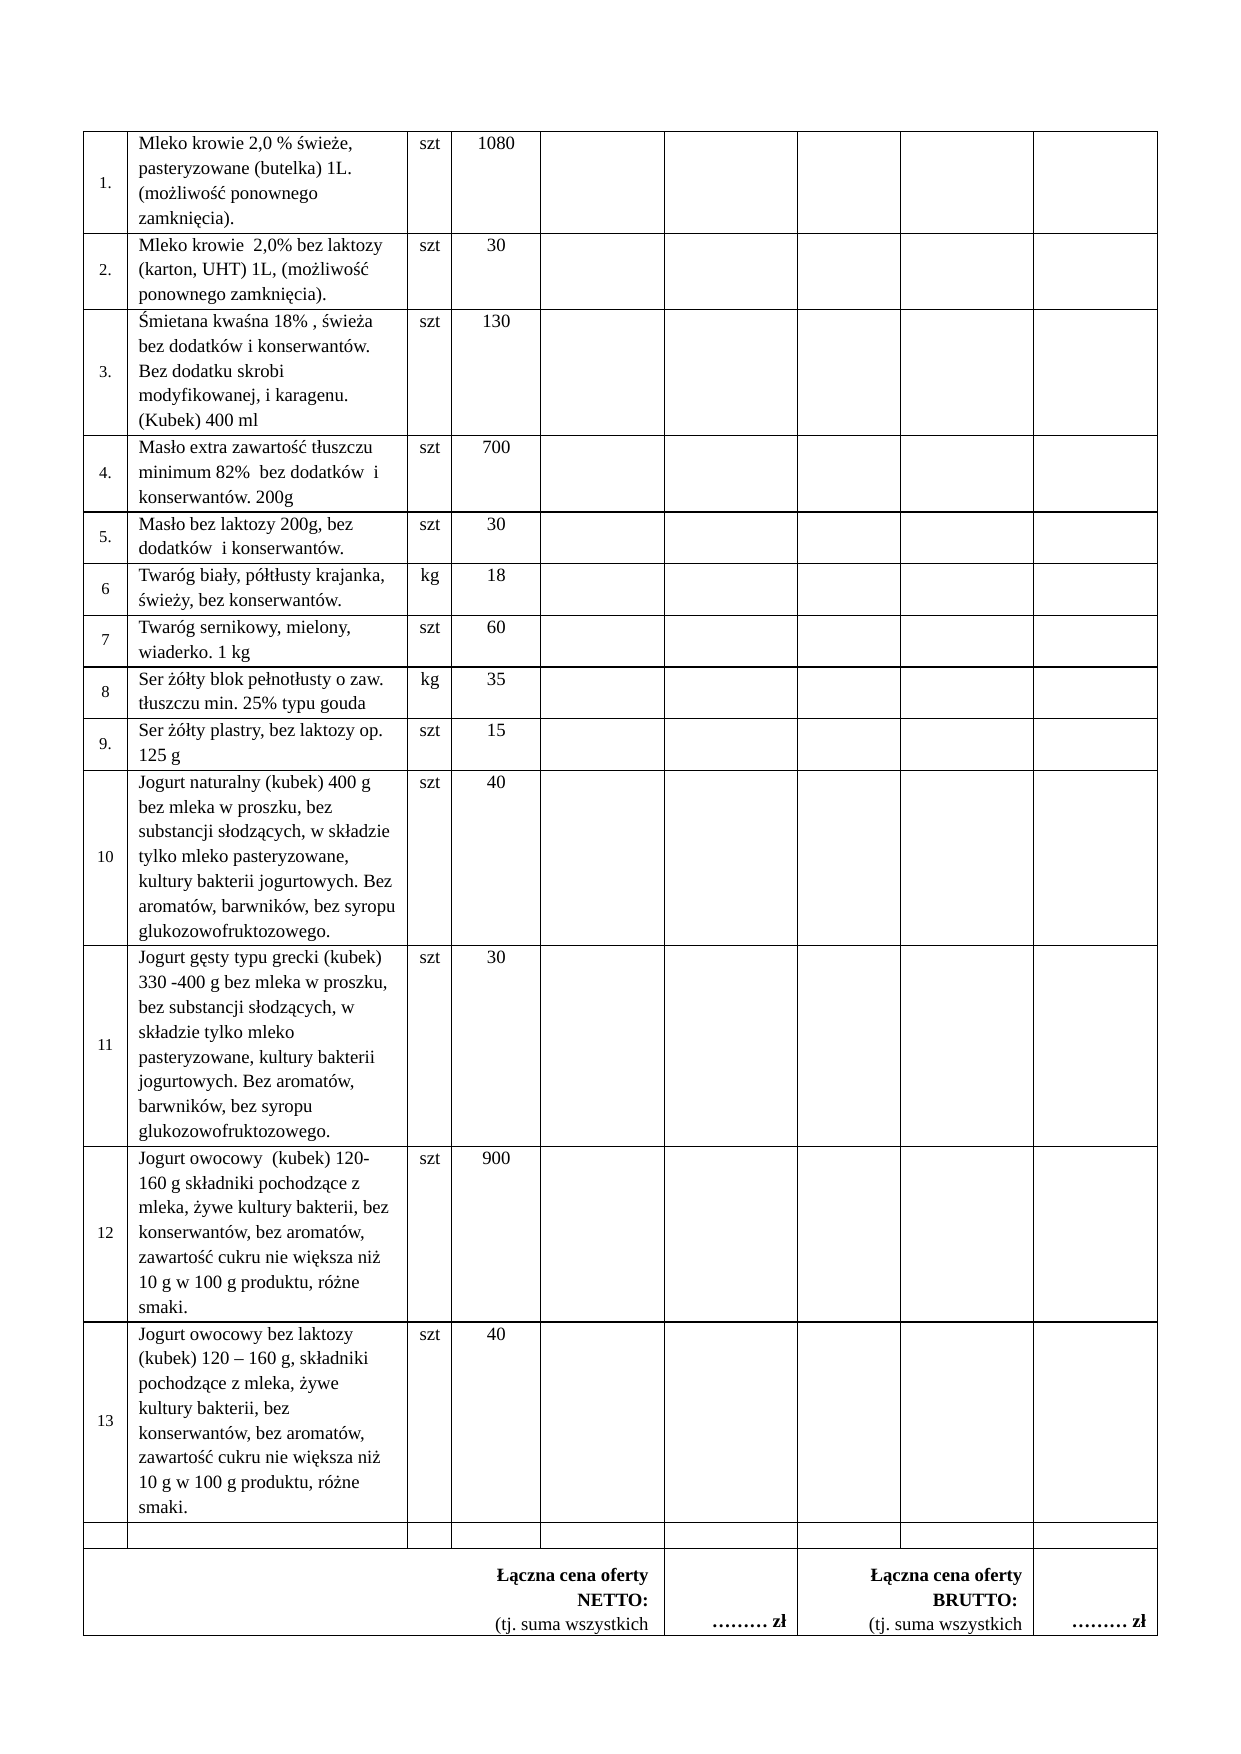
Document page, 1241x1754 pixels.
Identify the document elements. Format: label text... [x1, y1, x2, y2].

table_cell [665, 1323, 797, 1522]
table_cell [665, 234, 797, 309]
table_cell szt [408, 436, 451, 511]
table_cell [901, 946, 1033, 1146]
table_cell 8 [84, 668, 127, 718]
table_cell Masło extra zawartość tłuszczu minimum 82% bez dodatków i konserwantów. 200g [128, 436, 407, 511]
table_cell [541, 616, 664, 666]
table_cell [541, 234, 664, 309]
table_cell Łączna cena oferty BRUTTO: (tj. suma wszystkich [798, 1549, 1033, 1635]
table_cell 15 [452, 719, 540, 770]
table_cell 12 [84, 1147, 127, 1321]
table_cell [665, 132, 797, 232]
table_cell Śmietana kwaśna 18% , świeża bez dodatków i konserwantów. Bez dodatku skrobi modyfikowanej, i karagenu. (Kubek) 400 ml [128, 310, 407, 435]
table_cell [452, 1523, 540, 1548]
table_cell Twaróg sernikowy, mielony, wiaderko. 1 kg [128, 616, 407, 666]
table_cell [798, 668, 900, 718]
table_cell Mleko krowie 2,0% bez laktozy (karton, UHT) 1L, (możliwość ponownego zamknięcia). [128, 234, 407, 309]
table_cell [665, 616, 797, 666]
table_cell [1034, 513, 1157, 563]
table_cell szt [408, 132, 451, 232]
table_cell [901, 1523, 1033, 1548]
table_cell [665, 719, 797, 770]
table_cell 900 [452, 1147, 540, 1321]
table_cell [1034, 668, 1157, 718]
table_cell 1080 [452, 132, 540, 232]
table_cell 11 [84, 946, 127, 1146]
table_cell 40 [452, 771, 540, 945]
table_cell Jogurt naturalny (kubek) 400 g bez mleka w proszku, bez substancji słodzących, w składzie tylko mleko pasteryzowane, kultury bakterii jogurtowych. Bez aromatów, barwników, bez syropu glukozowofruktozowego. [128, 771, 407, 945]
table_cell 30 [452, 946, 540, 1146]
table_cell [665, 946, 797, 1146]
table_cell 7 [84, 616, 127, 666]
table_cell [541, 310, 664, 435]
table_cell [665, 1147, 797, 1321]
table_cell szt [408, 1147, 451, 1321]
table_cell 13 [84, 1323, 127, 1522]
table_cell [901, 771, 1033, 945]
table_cell szt [408, 1323, 451, 1522]
table_cell [1034, 234, 1157, 309]
table_cell 5. [84, 513, 127, 563]
table_cell [901, 436, 1033, 511]
table_cell 4. [84, 436, 127, 511]
table_cell [901, 564, 1033, 615]
table_cell ……… zł [1034, 1549, 1157, 1635]
table_cell [84, 1523, 127, 1548]
table_cell 60 [452, 616, 540, 666]
table_cell [541, 946, 664, 1146]
table_cell [1034, 946, 1157, 1146]
table_cell [1034, 1147, 1157, 1321]
table_cell [665, 771, 797, 945]
table_cell 40 [452, 1323, 540, 1522]
table_cell [665, 436, 797, 511]
table_cell 1. [84, 132, 127, 232]
table_cell [798, 564, 900, 615]
table_cell [798, 946, 900, 1146]
table_cell szt [408, 234, 451, 309]
table_cell szt [408, 513, 451, 563]
table_cell [541, 1147, 664, 1321]
table_cell [665, 1523, 797, 1548]
table_cell 3. [84, 310, 127, 435]
table_cell 10 [84, 771, 127, 945]
table_cell [1034, 616, 1157, 666]
table_cell [665, 564, 797, 615]
table_cell [901, 668, 1033, 718]
table_cell [1034, 771, 1157, 945]
table_cell szt [408, 719, 451, 770]
table_cell [1034, 1323, 1157, 1522]
table_cell szt [408, 771, 451, 945]
table_cell [541, 668, 664, 718]
table_cell 30 [452, 234, 540, 309]
table_cell [541, 132, 664, 232]
table_cell [798, 132, 900, 232]
table_cell 700 [452, 436, 540, 511]
table_cell [901, 132, 1033, 232]
table_cell [665, 513, 797, 563]
table_cell kg [408, 668, 451, 718]
table_cell Ser żółty plastry, bez laktozy op. 125 g [128, 719, 407, 770]
table_cell [901, 1147, 1033, 1321]
table_cell [901, 1323, 1033, 1522]
table_cell [901, 616, 1033, 666]
table_cell [1034, 564, 1157, 615]
table_cell [541, 1523, 664, 1548]
table_cell Masło bez laktozy 200g, bez dodatków i konserwantów. [128, 513, 407, 563]
table_cell szt [408, 946, 451, 1146]
table_cell [798, 1323, 900, 1522]
table_cell [798, 1147, 900, 1321]
table_cell [798, 719, 900, 770]
table_cell 9. [84, 719, 127, 770]
table_cell [798, 616, 900, 666]
table_cell Łączna cena oferty NETTO: (tj. suma wszystkich [84, 1549, 664, 1635]
table_cell [541, 719, 664, 770]
table_cell [901, 310, 1033, 435]
table_cell [128, 1523, 407, 1548]
table_cell [408, 1523, 451, 1548]
table_cell [541, 436, 664, 511]
table_cell [1034, 310, 1157, 435]
table_cell [541, 564, 664, 615]
table_cell [798, 513, 900, 563]
table_cell 130 [452, 310, 540, 435]
table_cell [901, 234, 1033, 309]
table_cell [798, 1523, 900, 1548]
table_cell [901, 513, 1033, 563]
table_cell Ser żółty blok pełnotłusty o zaw. tłuszczu min. 25% typu gouda [128, 668, 407, 718]
table_cell 6 [84, 564, 127, 615]
table_cell szt [408, 310, 451, 435]
table_cell 35 [452, 668, 540, 718]
table_cell Jogurt gęsty typu grecki (kubek) 330 -400 g bez mleka w proszku, bez substancji słodzących, w składzie tylko mleko pasteryzowane, kultury bakterii jogurtowych. Bez aromatów, barwników, bez syropu glukozowofruktozowego. [128, 946, 407, 1146]
table_cell [798, 771, 900, 945]
table_cell Jogurt owocowy (kubek) 120- 160 g składniki pochodzące z mleka, żywe kultury bakterii, bez konserwantów, bez aromatów, zawartość cukru nie większa niż 10 g w 100 g produktu, różne smaki. [128, 1147, 407, 1321]
table_cell Jogurt owocowy bez laktozy (kubek) 120 – 160 g, składniki pochodzące z mleka, żywe kultury bakterii, bez konserwantów, bez aromatów, zawartość cukru nie większa niż 10 g w 100 g produktu, różne smaki. [128, 1323, 407, 1522]
table_cell kg [408, 564, 451, 615]
table_cell ……… zł [665, 1549, 797, 1635]
table_cell [798, 310, 900, 435]
table_cell szt [408, 616, 451, 666]
table_cell [665, 668, 797, 718]
table_cell 2. [84, 234, 127, 309]
table_cell [541, 771, 664, 945]
table_cell [665, 310, 797, 435]
table_cell [1034, 132, 1157, 232]
table_cell [798, 436, 900, 511]
table_cell [798, 234, 900, 309]
table_cell 30 [452, 513, 540, 563]
table_cell [1034, 719, 1157, 770]
table_cell 18 [452, 564, 540, 615]
table_cell [1034, 1523, 1157, 1548]
table_cell Mleko krowie 2,0 % świeże, pasteryzowane (butelka) 1L. (możliwość ponownego zamknięcia). [128, 132, 407, 232]
table_cell Twaróg biały, półtłusty krajanka, świeży, bez konserwantów. [128, 564, 407, 615]
table_cell [541, 1323, 664, 1522]
table_cell [541, 513, 664, 563]
table_cell [901, 719, 1033, 770]
table_cell [1034, 436, 1157, 511]
